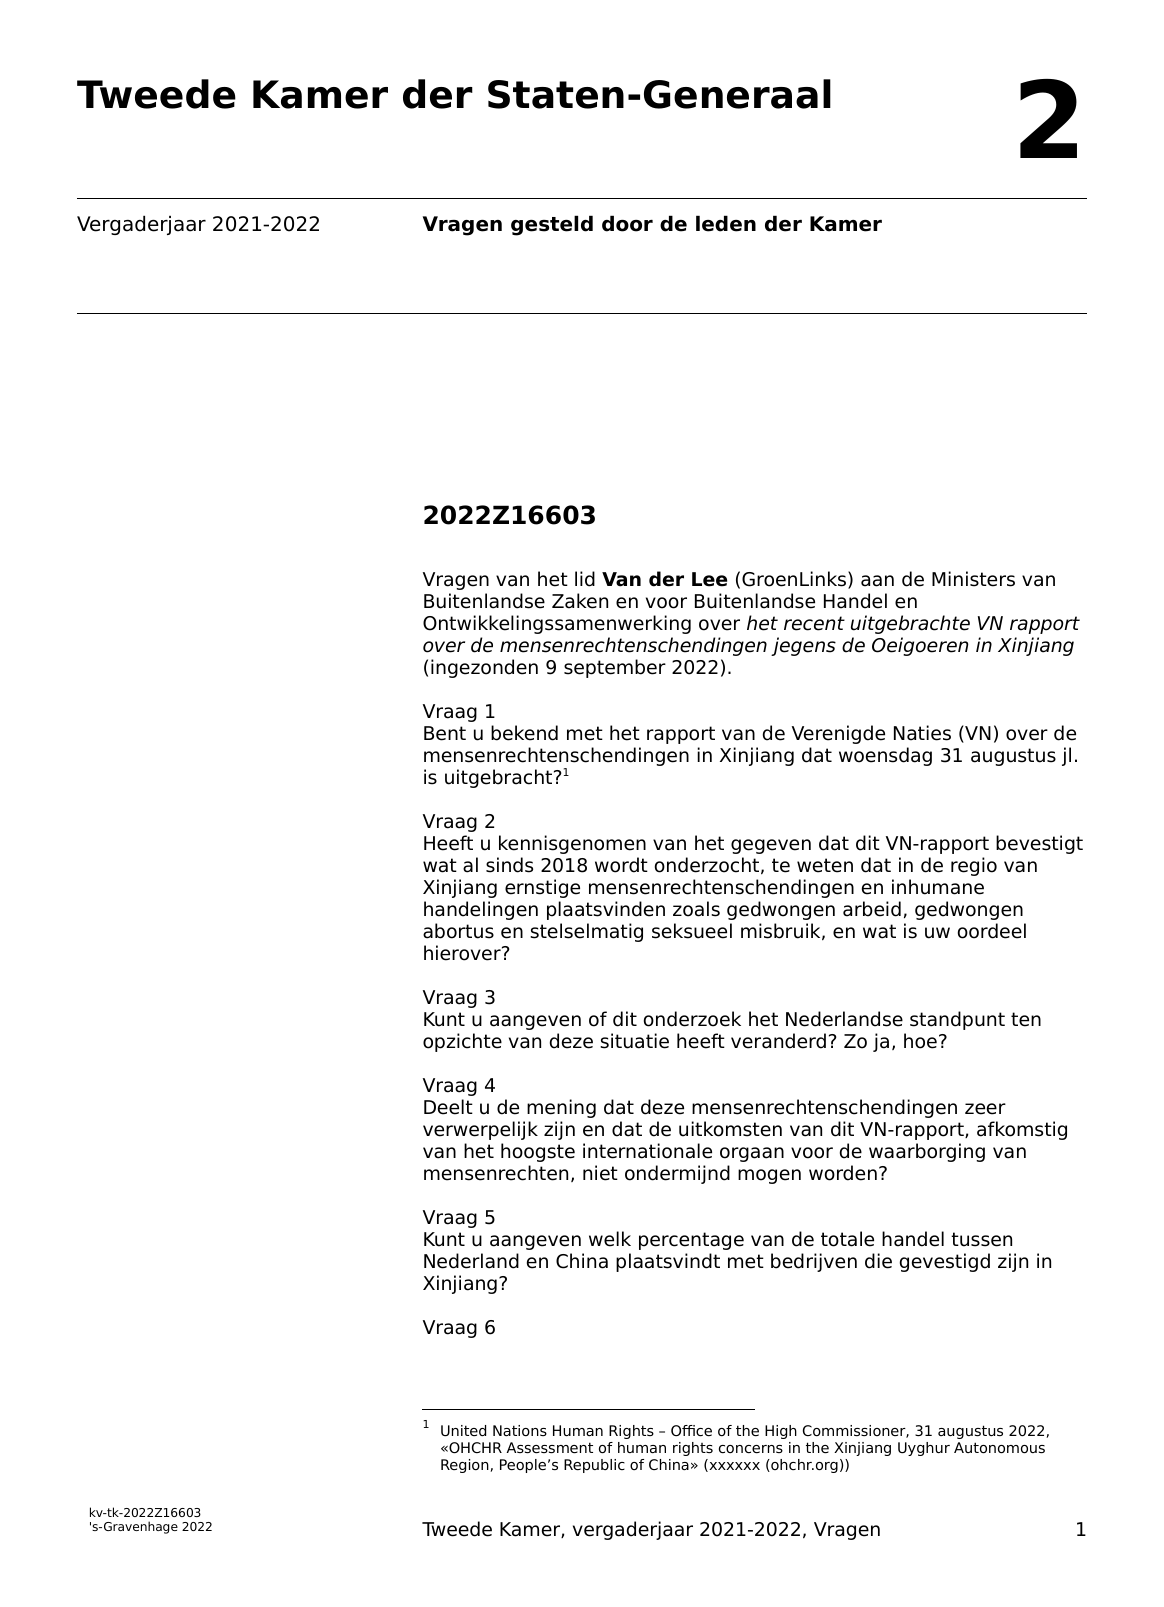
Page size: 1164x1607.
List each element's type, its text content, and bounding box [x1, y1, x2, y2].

text Kunt u aangeven welk percentage van de totale handel tussen Nederland en China plaatsvindt met bedrijven die gevestigd zijn in Xinjiang? [422, 1229, 1087, 1295]
text United Nations Human Rights – Office of the High Commissioner, 31 augustus 2022, «OHCHR Assessment of human rights concerns in the Xinjiang Uyghur Autonomous Region, People’s Republic of China» (xxxxxx (ohchr.org)) [422, 1418, 1087, 1474]
text Heeft u kennisgenomen van het gegeven dat dit VN-rapport bevestigt wat al sinds 2018 wordt onderzocht, te weten dat in de regio van Xinjiang ernstige mensenrechtenschendingen en inhumane handelingen plaatsvinden zoals gedwongen arbeid, gedwongen abortus en stelselmatig seksueel misbruik, en wat is uw oordeel hierover? [422, 833, 1087, 965]
text Vraag 3 [422, 987, 1087, 1009]
table_header Tweede Kamer der Staten-Generaal [77, 59, 886, 198]
text 2022Z16603 [422, 501, 1087, 531]
text Vraag 2 [422, 811, 1087, 833]
text Vraag 4 [422, 1075, 1087, 1097]
text Vraag 5 [422, 1207, 1087, 1229]
text Bent u bekend met het rapport van de Verenigde Naties (VN) over de mensenrechtenschendingen in Xinjiang dat woensdag 31 augustus jl. is uitgebracht? [422, 723, 1087, 789]
table_cell Vragen gesteld door de leden der Kamer [422, 199, 1087, 313]
text 's-Gravenhage 2022 [88, 1520, 323, 1534]
text Vraag 6 [422, 1317, 1087, 1339]
text Kunt u aangeven of dit onderzoek het Nederlandse standpunt ten opzichte van deze situatie heeft veranderd? Zo ja, hoe? [422, 1009, 1087, 1053]
text Vraag 1 [422, 701, 1087, 723]
text kv-tk-2022Z16603 [88, 1506, 323, 1520]
text Vragen van het lid Van der Lee (GroenLinks) aan de Ministers van Buitenlandse Zaken en voor Buitenlandse Handel en Ontwikkelingssamenwerking over het recent uitgebrachte VN rapport over de mensenrechtenschendingen jegens de Oeigoeren in Xinjiang (ingezonden 9 september 2022). [422, 569, 1087, 679]
table_cell Vergaderjaar 2021-2022 [77, 199, 422, 313]
table_header 2 [886, 59, 1087, 198]
text Deelt u de mening dat deze mensenrechtenschendingen zeer verwerpelijk zijn en dat de uitkomsten van dit VN-rapport, afkomstig van het hoogste internationale orgaan voor de waarborging van mensenrechten, niet ondermijnd mogen worden? [422, 1097, 1087, 1185]
